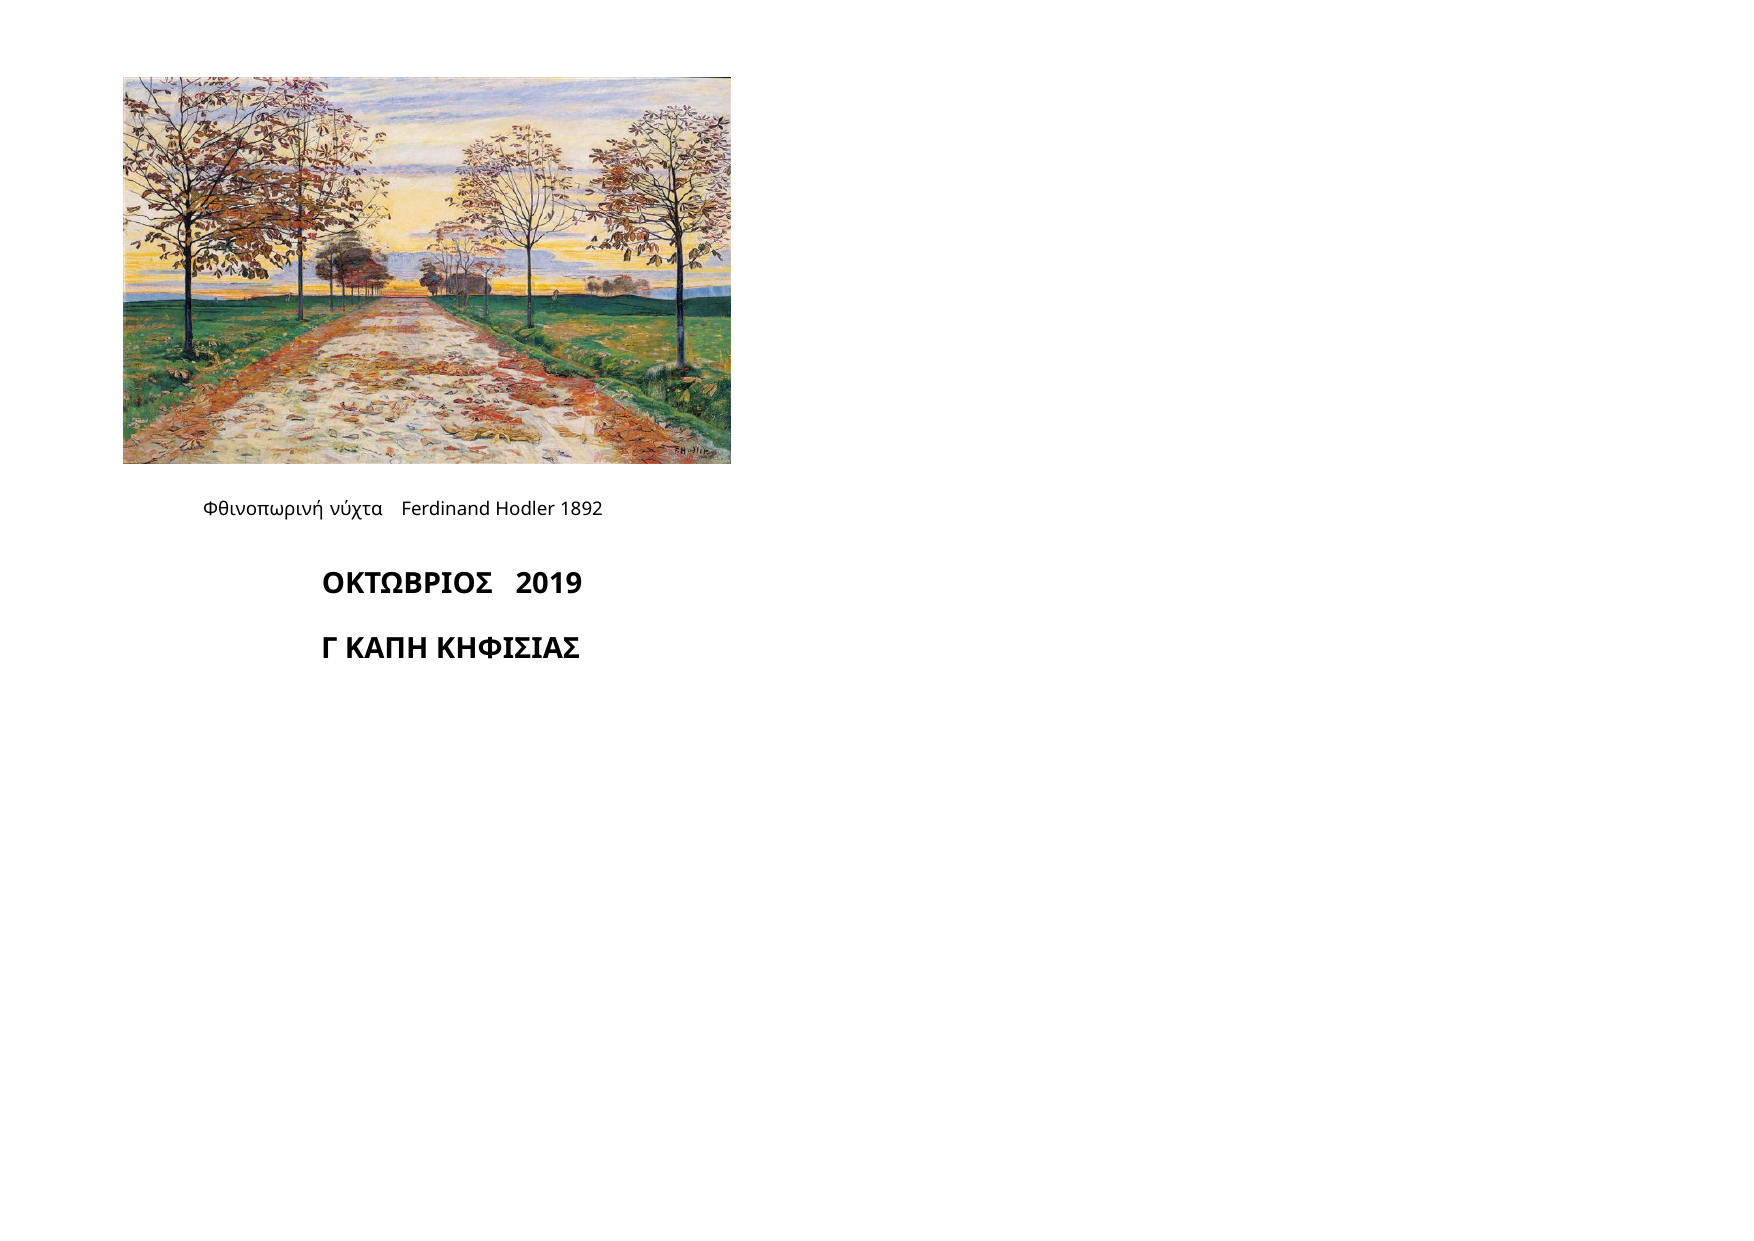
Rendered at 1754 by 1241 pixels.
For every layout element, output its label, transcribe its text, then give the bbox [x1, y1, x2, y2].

subtitle Γ ΚΑΠΗ ΚΗΦΙΣΙΑΣ [59, 627, 842, 667]
text Φθινοπωρινή νύχτα Ferdinand Hodler 1892 [59, 492, 842, 521]
picture [123, 77, 731, 464]
text ΟΚΤΩΒΡΙΟΣ 2019 [59, 562, 842, 602]
